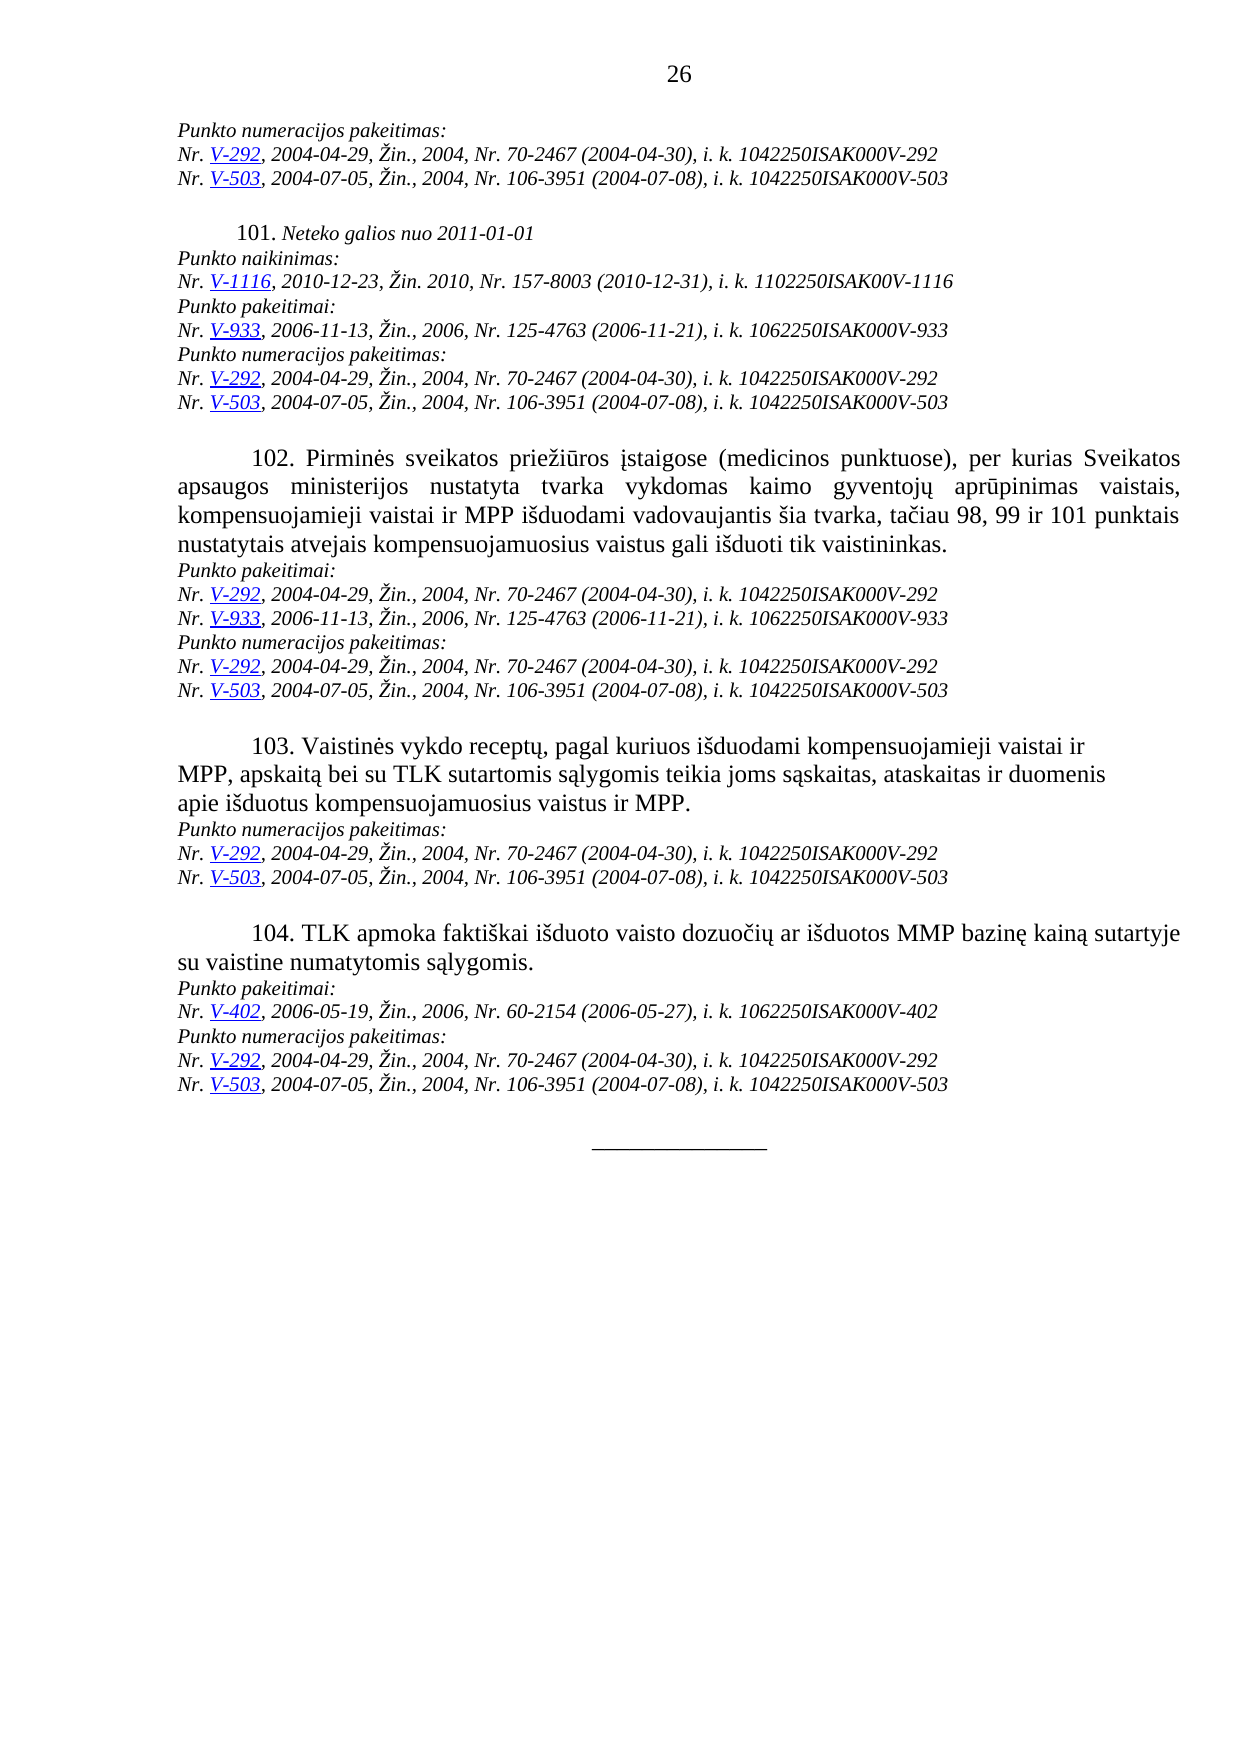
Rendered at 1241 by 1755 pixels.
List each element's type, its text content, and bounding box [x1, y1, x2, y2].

text 102. Pirminės sveikatos priežiūros įstaigose (medicinos punktuose), per kurias Sveikatos apsaugos ministerijos nustatyta tvarka vykdomas kaimo gyventojų aprūpinimas vaistais, kompensuojamieji vaistai ir MPP išduodami vadovaujantis šia tvarka, tačiau 98, 99 ir 101 punktais nustatytais atvejais kompensuojamuosius vaistus gali išduoti tik vaistininkas. [177, 443, 1181, 558]
text Nr. V-503, 2004-07-05, Žin., 2004, Nr. 106-3951 (2004-07-08), i. k. 1042250ISAK000V-503 [177, 865, 1181, 889]
text Nr. V-503, 2004-07-05, Žin., 2004, Nr. 106-3951 (2004-07-08), i. k. 1042250ISAK000V-503 [177, 678, 1181, 702]
text Nr. V-292, 2004-04-29, Žin., 2004, Nr. 70-2467 (2004-04-30), i. k. 1042250ISAK000V-292 [177, 654, 1181, 678]
text Punkto pakeitimai: [177, 975, 1181, 999]
text 101. Neteko galios nuo 2011-01-01 [177, 219, 1181, 245]
text 103. Vaistinės vykdo receptų, pagal kuriuos išduodami kompensuojamieji vaistai ir MPP, apskaitą bei su TLK sutartomis sąlygomis teikia joms sąskaitas, ataskaitas ir duomenis apie išduotus kompensuojamuosius vaistus ir MPP. [177, 731, 1122, 817]
text Nr. V-292, 2004-04-29, Žin., 2004, Nr. 70-2467 (2004-04-30), i. k. 1042250ISAK000V-292 [177, 1048, 1181, 1072]
text 104. TLK apmoka faktiškai išduoto vaisto dozuočių ar išduotos MMP bazinę kainą sutartyje su vaistine numatytomis sąlygomis. [177, 918, 1181, 975]
text Nr. V-503, 2004-07-05, Žin., 2004, Nr. 106-3951 (2004-07-08), i. k. 1042250ISAK000V-503 [177, 166, 1181, 190]
text Punkto numeracijos pakeitimas: [177, 118, 1181, 142]
text Punkto pakeitimai: [177, 558, 1181, 582]
text Nr. V-503, 2004-07-05, Žin., 2004, Nr. 106-3951 (2004-07-08), i. k. 1042250ISAK000V-503 [177, 390, 1181, 414]
text Nr. V-402, 2006-05-19, Žin., 2006, Nr. 60-2154 (2006-05-27), i. k. 1062250ISAK000V-402 [177, 999, 1181, 1023]
text Punkto pakeitimai: [177, 293, 1181, 318]
text Punkto naikinimas: [177, 245, 1181, 269]
text Punkto numeracijos pakeitimas: [177, 1023, 1181, 1048]
text Punkto numeracijos pakeitimas: [177, 630, 1181, 654]
text Nr. V-1116, 2010-12-23, Žin. 2010, Nr. 157-8003 (2010-12-31), i. k. 1102250ISAK00V-1116 [177, 269, 1181, 293]
text Punkto numeracijos pakeitimas: [177, 817, 1181, 841]
text Nr. V-292, 2004-04-29, Žin., 2004, Nr. 70-2467 (2004-04-30), i. k. 1042250ISAK000V-292 [177, 366, 1181, 390]
text Punkto numeracijos pakeitimas: [177, 342, 1181, 366]
text Nr. V-933, 2006-11-13, Žin., 2006, Nr. 125-4763 (2006-11-21), i. k. 1062250ISAK000V-933 [177, 318, 1181, 342]
text Nr. V-933, 2006-11-13, Žin., 2006, Nr. 125-4763 (2006-11-21), i. k. 1062250ISAK000V-933 [177, 606, 1181, 630]
text Nr. V-503, 2004-07-05, Žin., 2004, Nr. 106-3951 (2004-07-08), i. k. 1042250ISAK000V-503 [177, 1072, 1181, 1096]
text Nr. V-292, 2004-04-29, Žin., 2004, Nr. 70-2467 (2004-04-30), i. k. 1042250ISAK000V-292 [177, 582, 1181, 606]
text Nr. V-292, 2004-04-29, Žin., 2004, Nr. 70-2467 (2004-04-30), i. k. 1042250ISAK000V-292 [177, 142, 1181, 166]
text ______________ [177, 1124, 1181, 1153]
text Nr. V-292, 2004-04-29, Žin., 2004, Nr. 70-2467 (2004-04-30), i. k. 1042250ISAK000V-292 [177, 841, 1181, 865]
